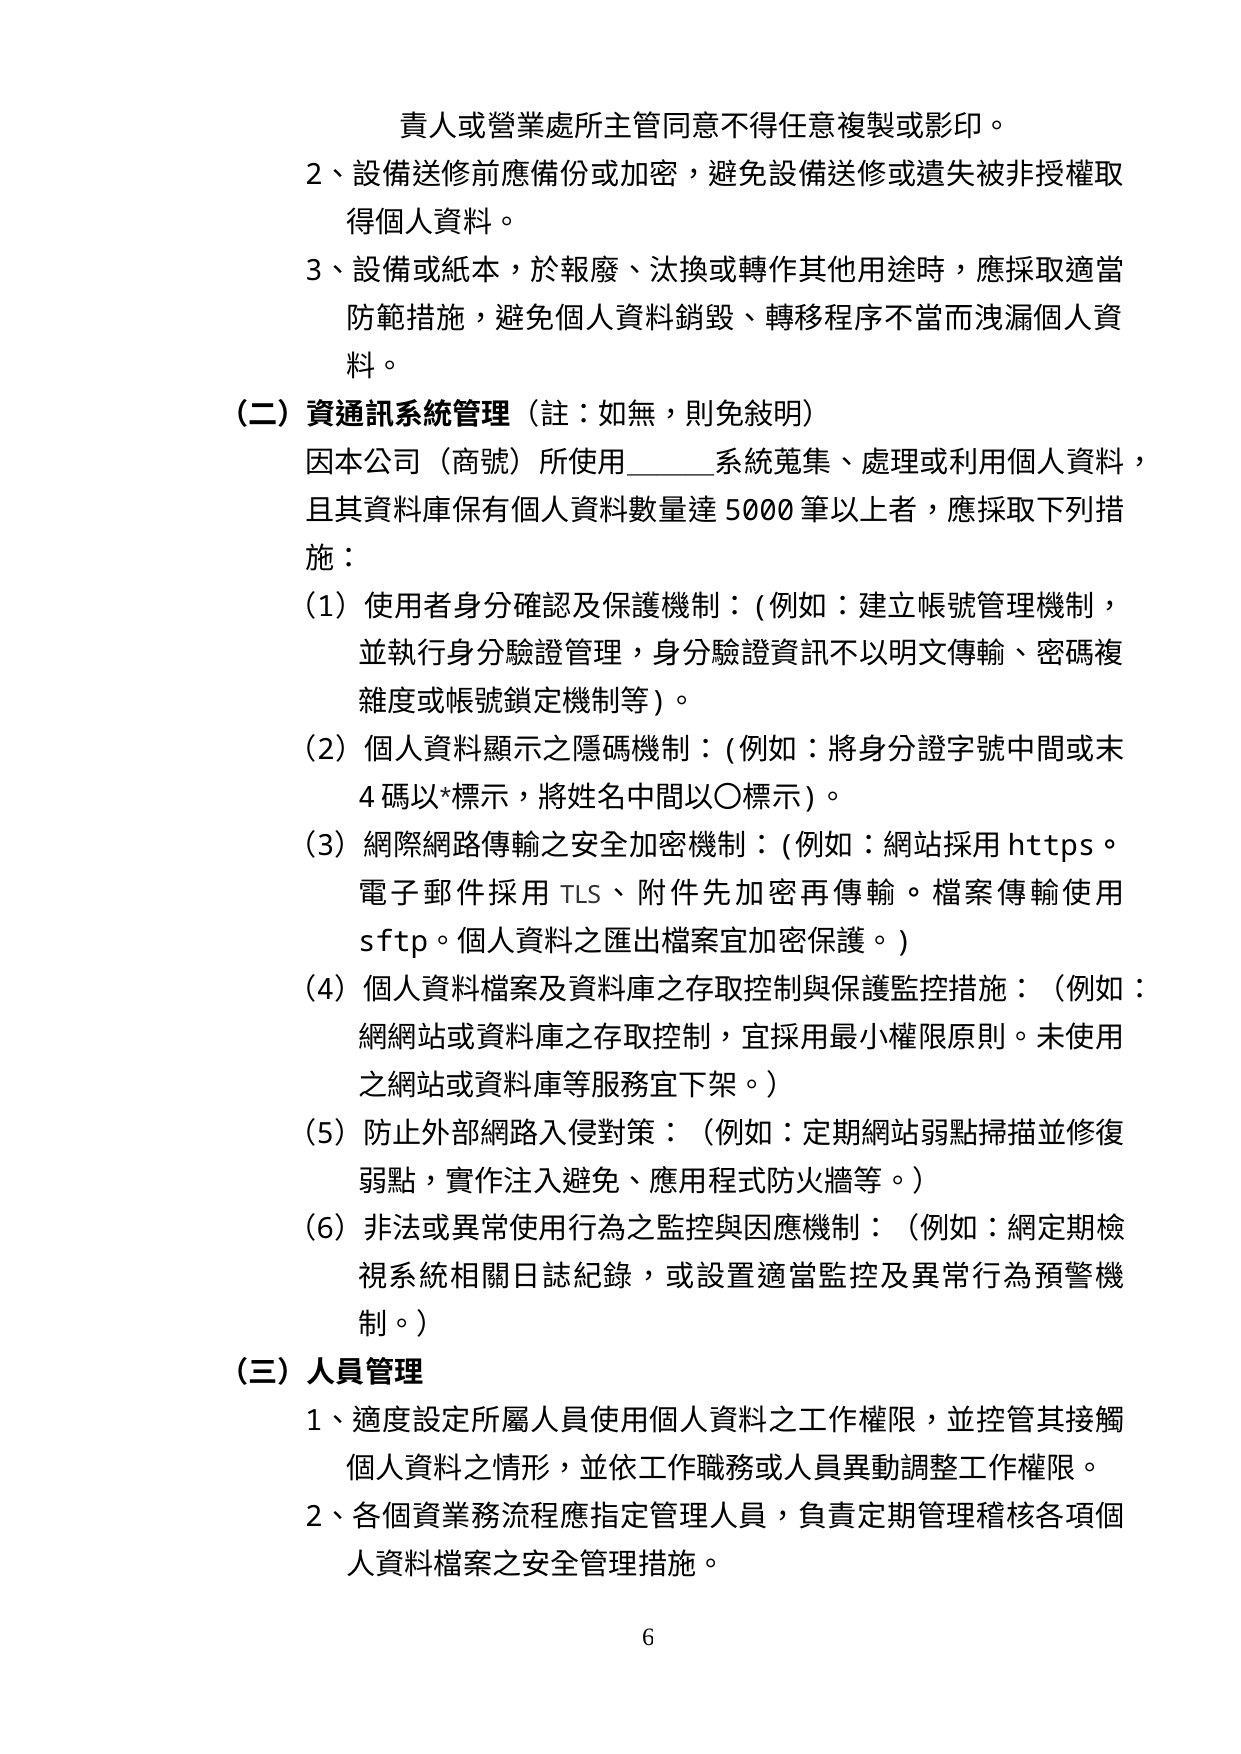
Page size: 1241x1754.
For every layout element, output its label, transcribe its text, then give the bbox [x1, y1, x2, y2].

text 2、各個資業務流程應指定管理人員，負責定期管理稽核各項個人資料檔案之安全管理措施。 [305, 1488, 1125, 1584]
text （2）個人資料顯示之隱碼機制：(例如：將身分證字號中間或末4碼以*標示，將姓名中間以〇標示)。 [287, 721, 1125, 817]
text （4）個人資料檔案及資料庫之存取控制與保護監控措施：（例如：網網站或資料庫之存取控制，宜採用最小權限原則。未使用之網站或資料庫等服務宜下架。） [287, 961, 1125, 1105]
text 因本公司（商號）所使用＿＿＿系統蒐集、處理或利用個人資料，且其資料庫保有個人資料數量達5000筆以上者，應採取下列措施： [305, 434, 1125, 578]
text （1）使用者身分確認及保護機制：(例如：建立帳號管理機制，並執行身分驗證管理，身分驗證資訊不以明文傳輸、密碼複雜度或帳號鎖定機制等)。 [287, 578, 1125, 721]
text （3）網際網路傳輸之安全加密機制：(例如：網站採用https。電子郵件採用TLS、附件先加密再傳輸。檔案傳輸使用sftp。個人資料之匯出檔案宜加密保護。) [287, 817, 1125, 961]
text （5）防止外部網路入侵對策：（例如：定期網站弱點掃描並修復弱點，實作注入避免、應用程式防火牆等。） [287, 1105, 1125, 1201]
text 2、設備送修前應備份或加密，避免設備送修或遺失被非授權取得個人資料。 [305, 146, 1125, 242]
text 3、設備或紙本，於報廢、汰換或轉作其他用途時，應採取適當防範措施，避免個人資料銷毀、轉移程序不當而洩漏個人資料。 [305, 242, 1125, 386]
text 1、適度設定所屬人員使用個人資料之工作權限，並控管其接觸個人資料之情形，並依工作職務或人員異動調整工作權限。 [305, 1392, 1125, 1488]
text （二）資通訊系統管理（註：如無，則免敍明） [219, 386, 1125, 434]
text 責人或營業處所主管同意不得任意複製或影印。 [328, 98, 1125, 146]
text （6）非法或異常使用行為之監控與因應機制：（例如：網定期檢視系統相關日誌紀錄，或設置適當監控及異常行為預警機制。） [287, 1201, 1125, 1344]
text （三）人員管理 [219, 1344, 1125, 1392]
